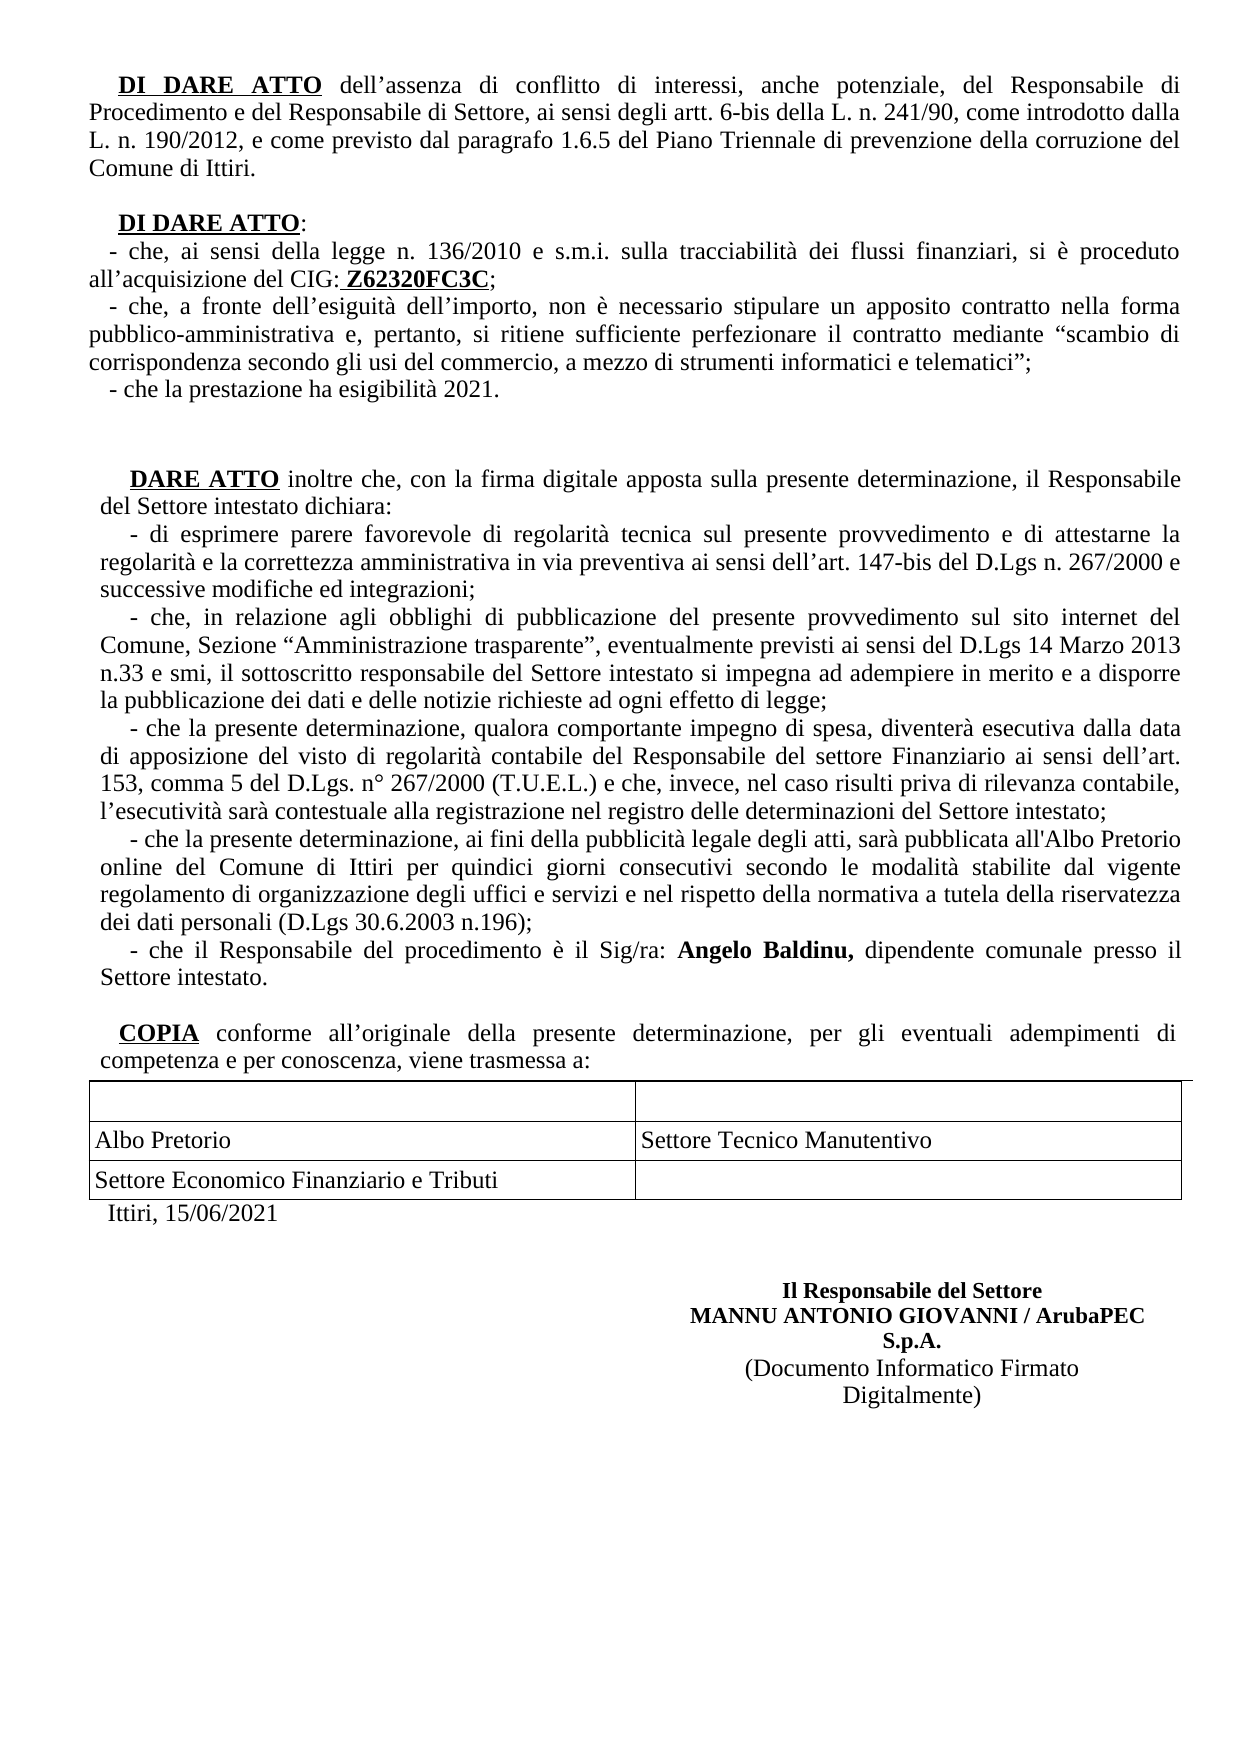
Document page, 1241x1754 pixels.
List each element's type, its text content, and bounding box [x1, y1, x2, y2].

text - che la prestazione ha esigibilità 2021. [89, 376, 1181, 403]
table_header [591, 1516, 1139, 1544]
table_cell MANNU ANTONIO GIOVANNI / ArubaPEC S.p.A. (Documento Informatico Firmato Digitalmente) [670, 1303, 1176, 1409]
table_header Ittiri, 15/06/2021 [81, 1200, 670, 1252]
table_header [90, 1082, 635, 1121]
table_cell Settore Tecnico Manutentivo [636, 1122, 1181, 1160]
table_cell [81, 1544, 591, 1572]
table_cell Albo Pretorio [90, 1122, 635, 1160]
table_cell [636, 1161, 1181, 1199]
table_cell [81, 1252, 670, 1278]
table_header [81, 1516, 591, 1544]
table_cell [81, 1303, 670, 1409]
table_header [670, 1200, 1176, 1252]
table_cell Il Responsabile del Settore [670, 1278, 1176, 1303]
text - che, a fronte dell’esiguità dell’importo, non è necessario stipulare un apposito contratto nella forma pubblico-amministrativa e, pertanto, si ritiene sufficiente perfezionare il contratto mediante “scambio di corrispondenza secondo gli usi del commercio, a mezzo di strumenti informatici e telematici”; [89, 292, 1181, 376]
table_cell [670, 1252, 1176, 1278]
table_cell [591, 1544, 1139, 1572]
table_header DARE ATTO inoltre che, con la firma digitale apposta sulla presente determinazione, il Responsabile del Settore intestato dichiara: - di esprimere parere favorevole di regolarità tecnica sul presente provvedimento e di attestarne la regolarità e la correttezza amministrativa in via preventiva ai sensi dell’art. 147-bis del D.Lgs n. 267/2000 e successive modifiche ed integrazioni; - che, in relazione agli obblighi di pubblicazione del presente provvedimento sul sito internet del Comune, Sezione “Amministrazione trasparente”, eventualmente previsti ai sensi del D.Lgs 14 Marzo 2013 n.33 e smi, il sottoscritto responsabile del Settore intestato si impegna ad adempiere in merito e a disporre la pubblicazione dei dati e delle notizie richieste ad ogni effetto di legge; - che la presente determinazione, qualora comportante impegno di spesa, diventerà esecutiva dalla data di apposizione del visto di regolarità contabile del Responsabile del settore Finanziario ai sensi dell’art. 153, comma 5 del D.Lgs. n° 267/2000 (T.U.E.L.) e che, invece, nel caso risulti priva di rilevanza contabile, l’esecutività sarà contestuale alla registrazione nel registro delle determinazioni del Settore intestato; - che la presente determinazione, ai fini della pubblicità legale degli atti, sarà pubblicata all'Albo Pretorio online del Comune di Ittiri per quindici giorni consecutivi secondo le modalità stabilite dal vigente regolamento di organizzazione degli uffici e servizi e nel rispetto della normativa a tutela della riservatezza dei dati personali (D.Lgs 30.6.2003 n.196); - che il Responsabile del procedimento è il Sig/ra: Angelo Baldinu, dipendente comunale presso il Settore intestato. COPIA conforme all’originale della presente determinazione, per gli eventuali adempimenti di competenza e per conoscenza, viene trasmessa a: [89, 459, 1193, 1080]
table_cell Settore Economico Finanziario e Tributi [90, 1161, 635, 1199]
table_cell [81, 1278, 670, 1303]
text - che, ai sensi della legge n. 136/2010 e s.m.i. sulla tracciabilità dei flussi finanziari, si è proceduto all’acquisizione del CIG: Z62320FC3C; [89, 237, 1181, 292]
text DI DARE ATTO: [89, 209, 1181, 237]
table_header [636, 1082, 1181, 1121]
text DI DARE ATTO dell’assenza di conflitto di interessi, anche potenziale, del Responsabile di Procedimento e del Responsabile di Settore, ai sensi degli artt. 6-bis della L. n. 241/90, come introdotto dalla L. n. 190/2012, e come previsto dal paragrafo 1.6.5 del Piano Triennale di prevenzione della corruzione del Comune di Ittiri. [89, 71, 1181, 182]
